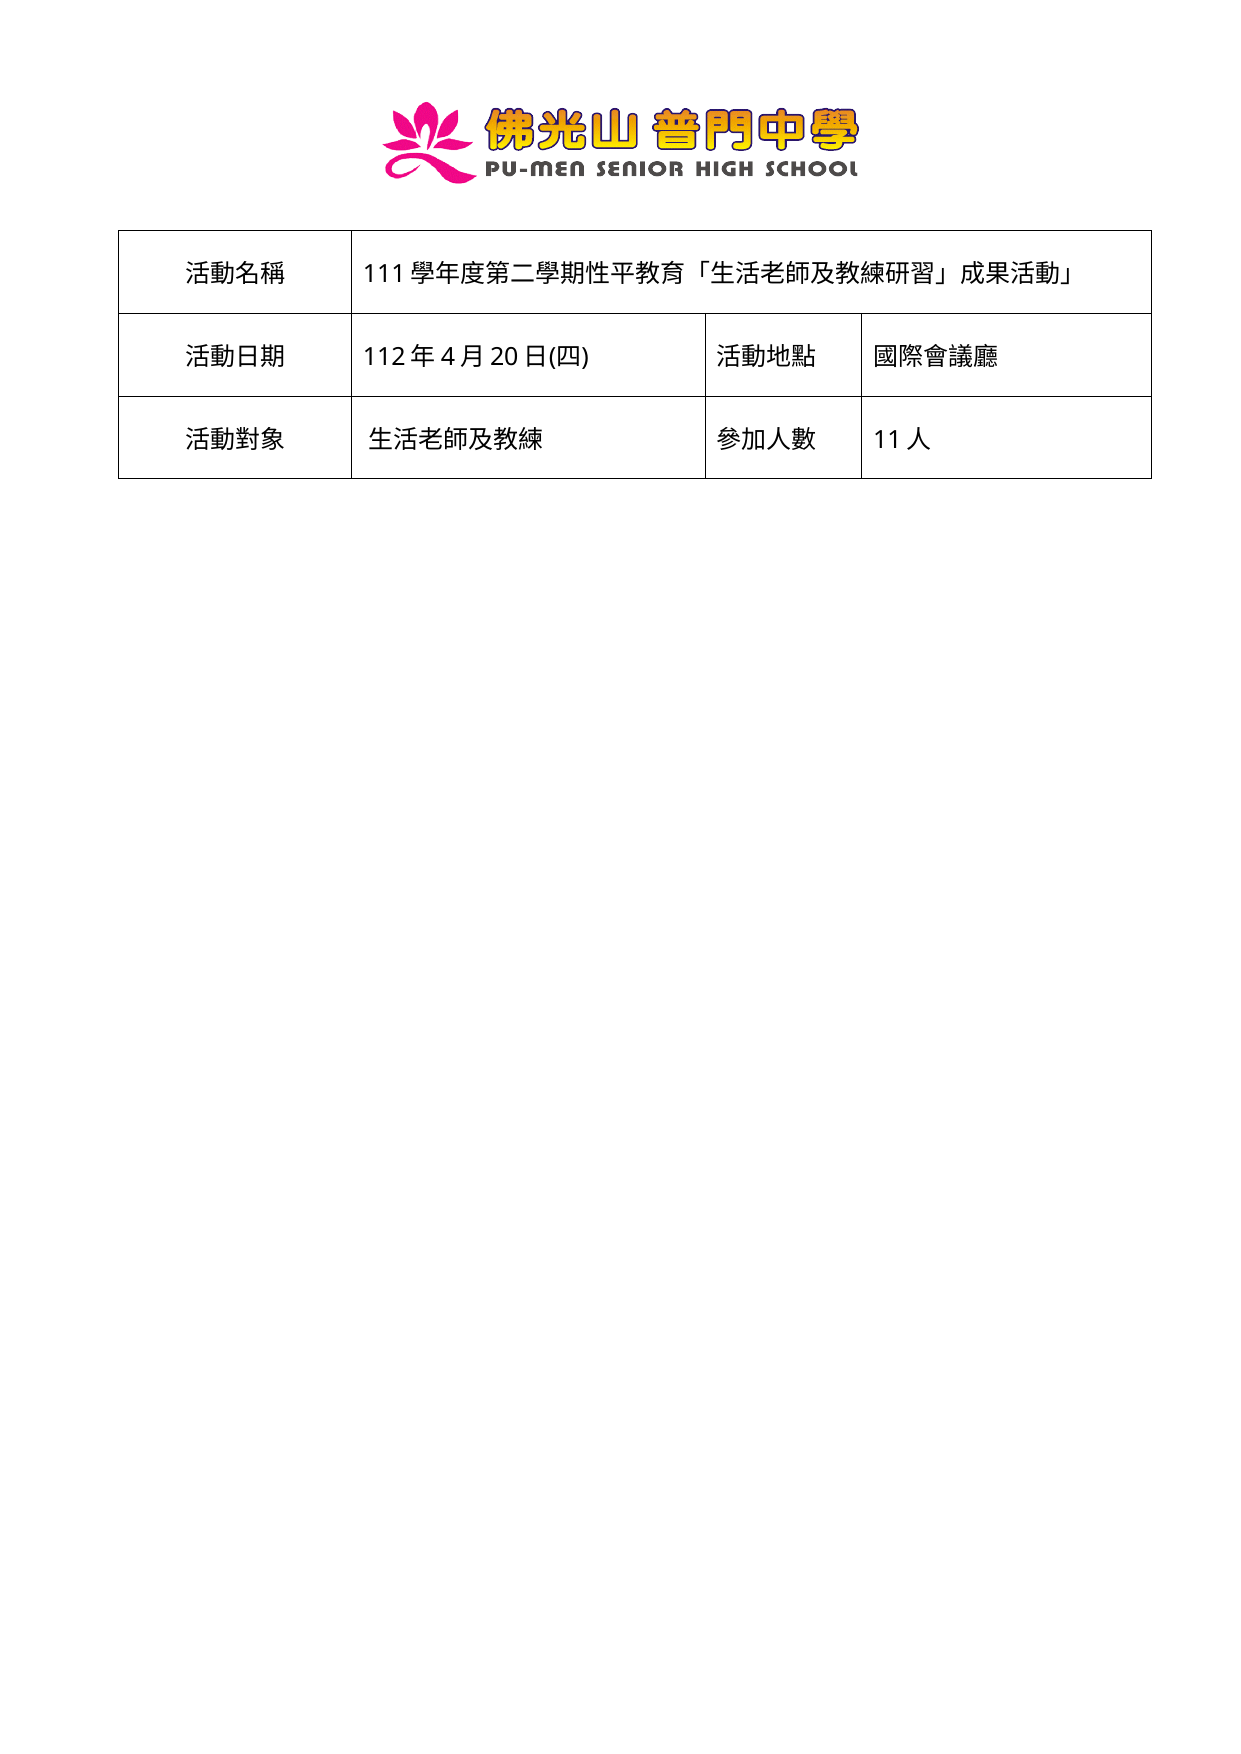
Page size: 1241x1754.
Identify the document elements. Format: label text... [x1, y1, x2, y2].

picture [378, 98, 862, 187]
table_header 活動名稱 [119, 231, 351, 313]
table_cell 活動對象 [119, 397, 351, 478]
table_cell 生活老師及教練 [352, 397, 705, 478]
table_cell 國際會議廳 [862, 314, 1151, 396]
table_header 111學年度第二學期性平教育「生活老師及教練研習」成果活動」 [352, 231, 1151, 313]
table_cell 112年4月20日(四) [352, 314, 705, 396]
table_cell 參加人數 [706, 397, 861, 478]
table_cell 活動日期 [119, 314, 351, 396]
table_cell 活動地點 [706, 314, 861, 396]
table_cell 11人 [862, 397, 1151, 478]
